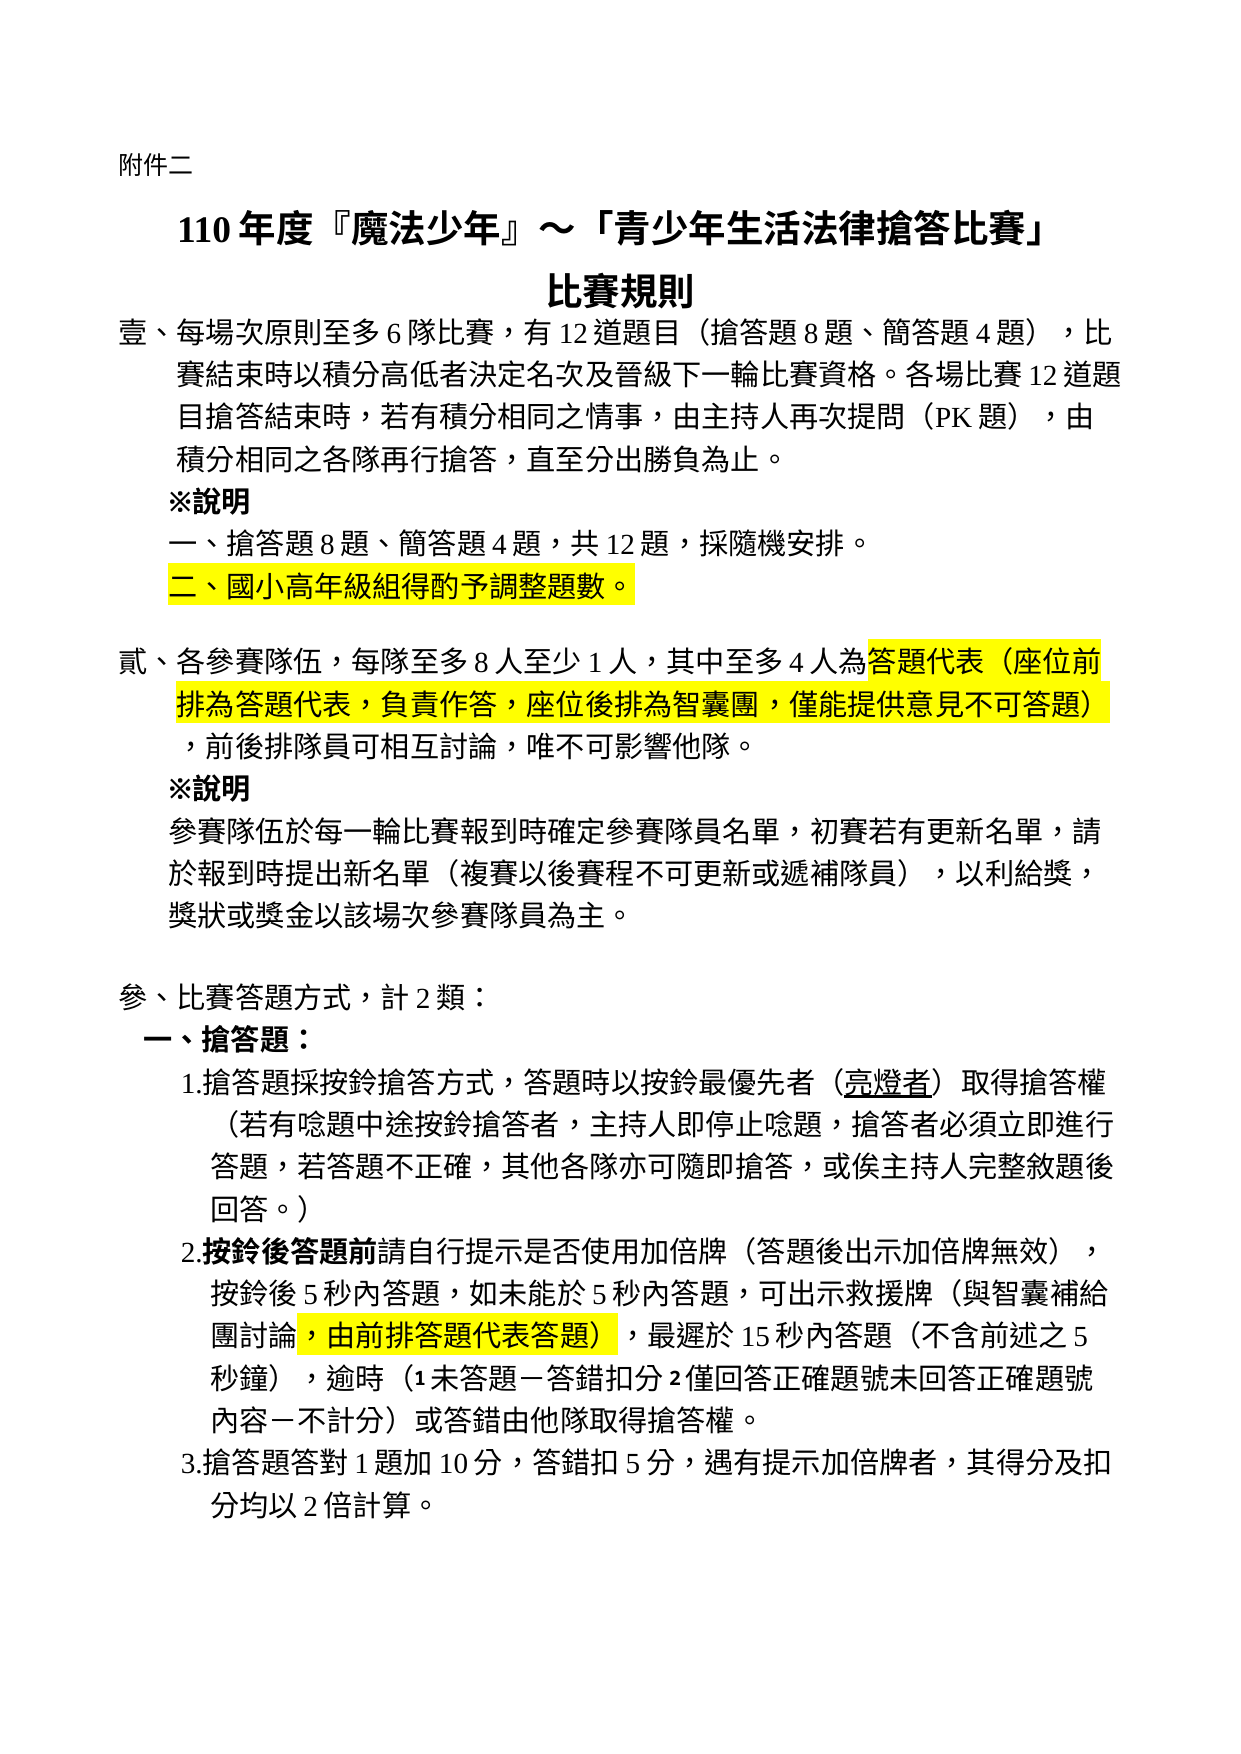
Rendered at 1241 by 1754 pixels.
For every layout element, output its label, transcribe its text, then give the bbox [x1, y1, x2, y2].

text 一、搶答題： [143, 1017, 1122, 1059]
text 貳、各參賽隊伍，每隊至多8人至少1人，其中至多4人為答題代表（座位前排為答題代表，負責作答，座位後排為智囊團，僅能提供意見不可答題） ，前後排隊員可相互討論，唯不可影響他隊。 [118, 639, 1122, 766]
text 壹、每場次原則至多6隊比賽，有12道題目（搶答題8題、簡答題4題），比賽結束時以積分高低者決定名次及晉級下一輪比賽資格。各場比賽12道題目搶答結束時，若有積分相同之情事，由主持人再次提問（PK題），由積分相同之各隊再行搶答，直至分出勝負為止。 [118, 309, 1122, 478]
text 參賽隊伍於每一輪比賽報到時確定參賽隊員名單，初賽若有更新名單，請於報到時提出新名單（複賽以後賽程不可更新或遞補隊員），以利給獎，獎狀或獎金以該場次參賽隊員為主。 [168, 808, 1122, 935]
text 2.按鈴後答題前請自行提示是否使用加倍牌（答題後出示加倍牌無效），按鈴後5秒內答題，如未能於5秒內答題，可出示救援牌（與智囊補給團討論，由前排答題代表答題），最遲於15秒內答題（不含前述之5秒鐘），逾時（1未答題－答錯扣分2僅回答正確題號未回答正確題號內容－不計分）或答錯由他隊取得搶答權。 [181, 1228, 1122, 1440]
text 二、國小高年級組得酌予調整題數。 [168, 563, 1122, 605]
text 1.搶答題採按鈴搶答方式，答題時以按鈴最優先者（亮燈者）取得搶答權（若有唸題中途按鈴搶答者，主持人即停止唸題，搶答者必須立即進行答題，若答題不正確，其他各隊亦可隨即搶答，或俟主持人完整敘題後回答。） [181, 1059, 1122, 1228]
text 比賽規則 [118, 247, 1122, 309]
text ※說明 [168, 766, 1122, 808]
text 附件二 [118, 122, 1122, 184]
text 110年度『魔法少年』～「青少年生活法律搶答比賽」 [118, 184, 1122, 247]
text 參、比賽答題方式，計2類： [118, 975, 1122, 1017]
text 一、搶答題8題、簡答題4題，共12題，採隨機安排。 [168, 521, 1122, 563]
text ※說明 [168, 478, 1122, 521]
text 3.搶答題答對1題加10分，答錯扣5分，遇有提示加倍牌者，其得分及扣分均以2倍計算。 [181, 1440, 1122, 1524]
